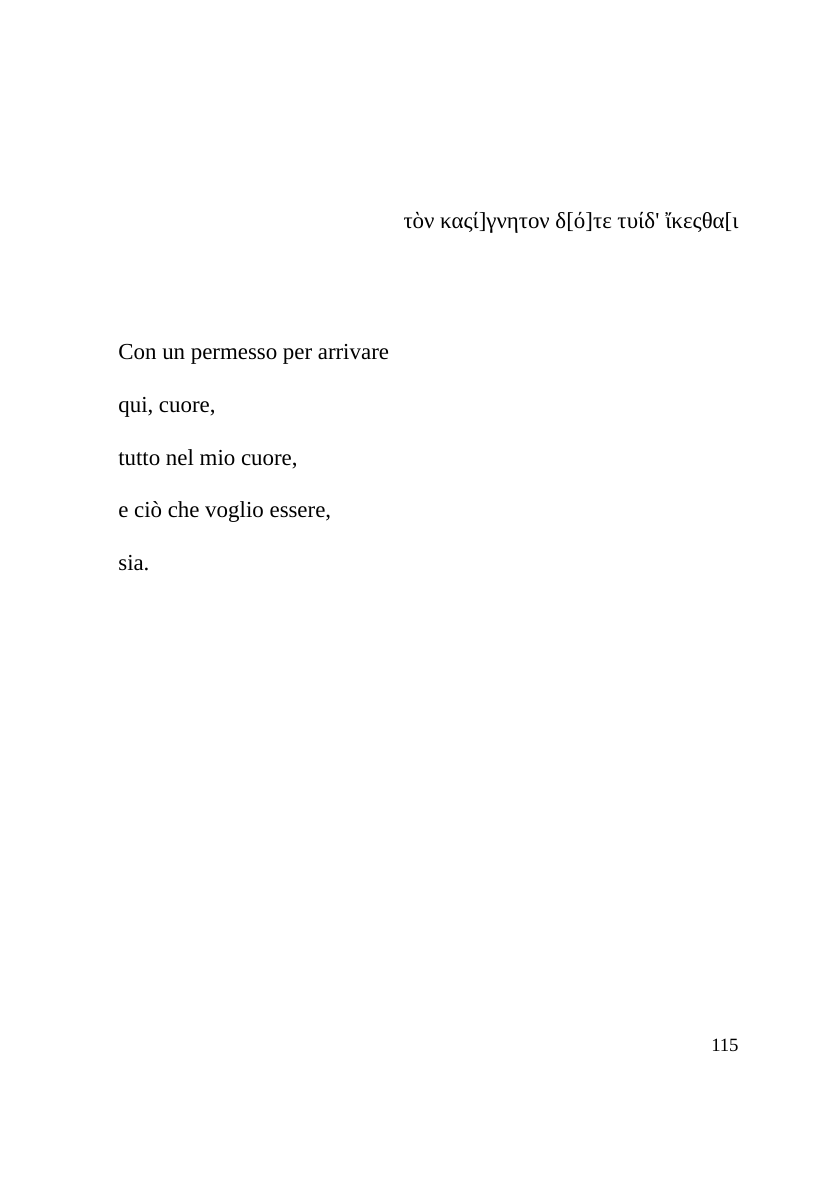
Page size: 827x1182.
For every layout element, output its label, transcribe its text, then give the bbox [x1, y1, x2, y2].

text τὸν καςί]γνητον δ[ό]τε τυίδ' ἴκεςθα[ι [88, 207, 738, 233]
text Con un permesso per arrivare [88, 338, 738, 365]
text sia. [88, 549, 738, 576]
text e ciò che voglio essere, [88, 497, 738, 523]
text qui, cuore, [88, 391, 738, 417]
text tutto nel mio cuore, [88, 444, 738, 470]
